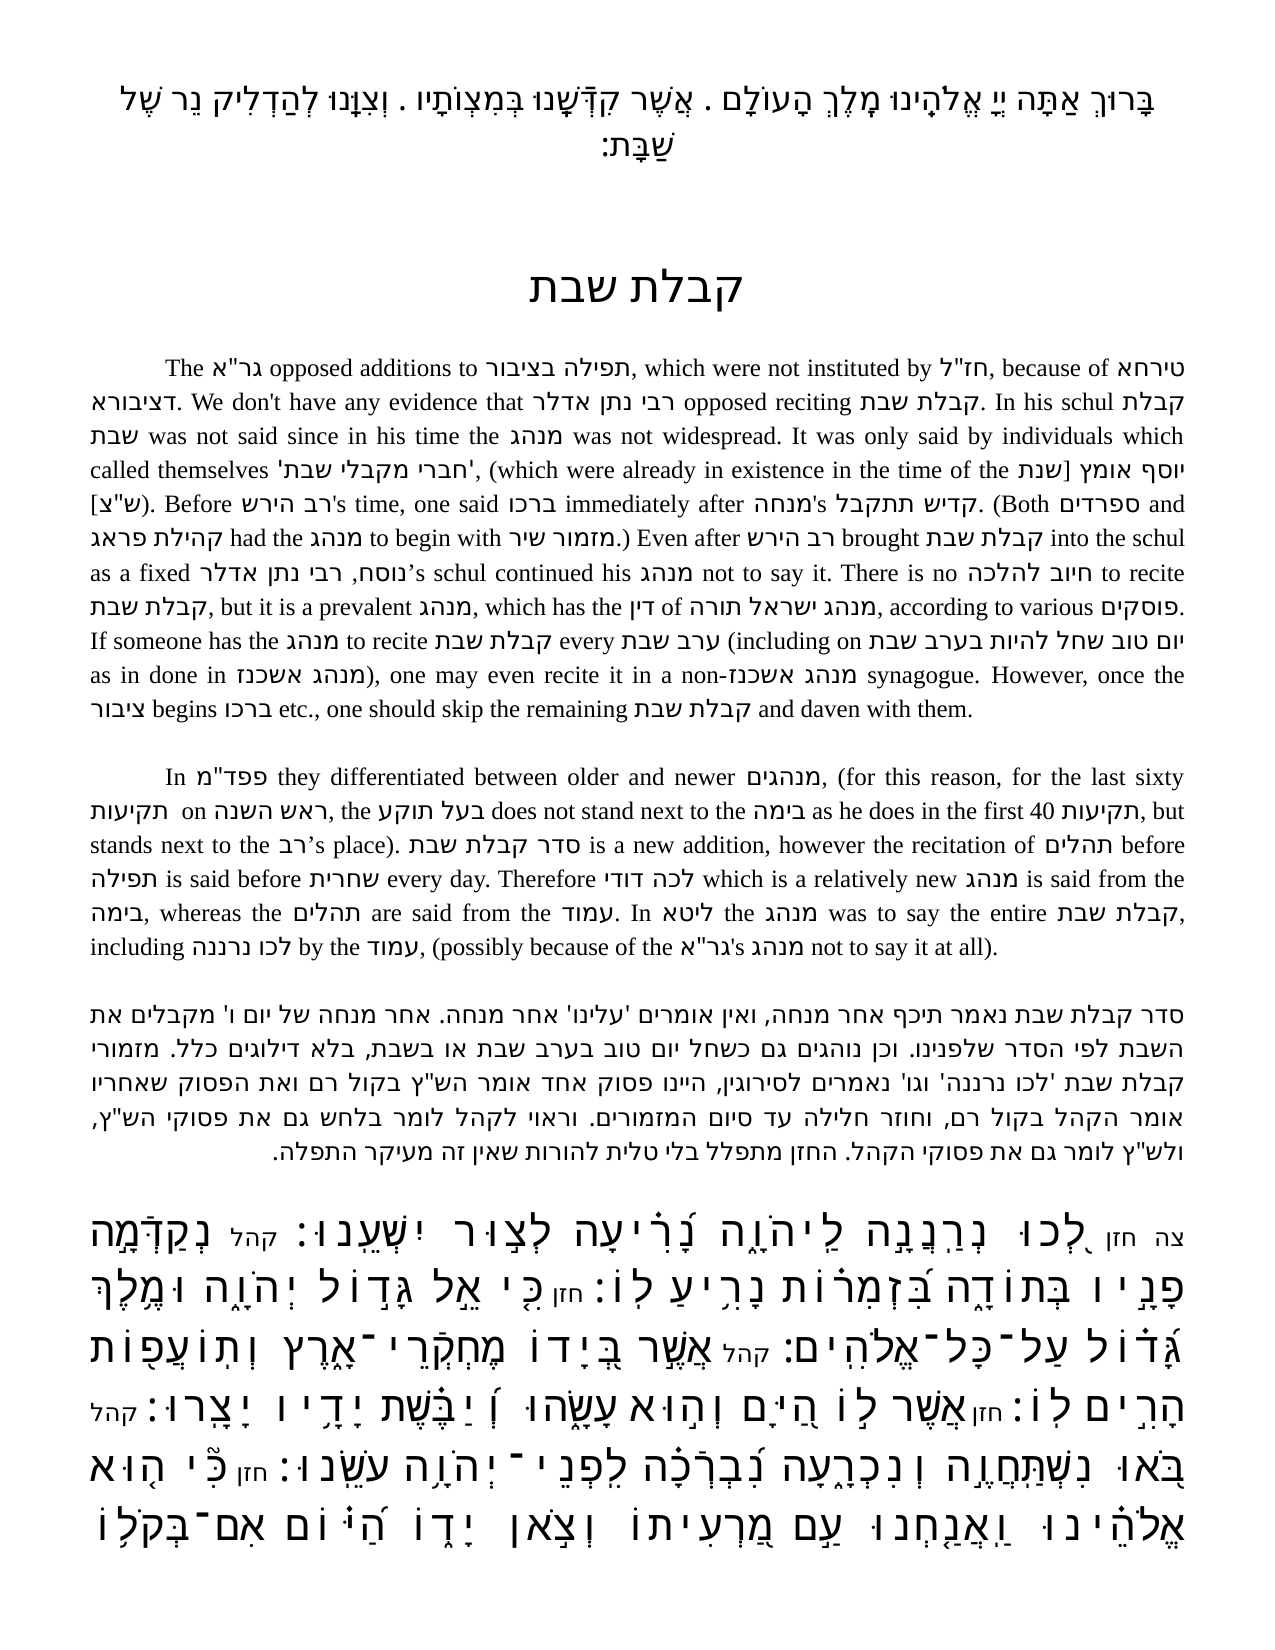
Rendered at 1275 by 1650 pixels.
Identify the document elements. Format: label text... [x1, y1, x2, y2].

text בָּרוּךְ אַתָּה יְיָ אֱלֹהֵֽינוּ מֶֽלֶךְ הָעוֹלָם . אֲשֶׁר קִדְּֿשָֽׁנוּ בְּמִצְוֹתָיו . וְצִוָּֽנוּ לְהַדְלִיק נֵר שֶׁל שַׁבָּת: [90, 75, 1185, 166]
text The גר"א opposed additions to תפילה בציבור, which were not instituted by חז"ל, because of טירחא דציבורא. We don't have any evidence that רבי נתן אדלר opposed reciting קבלת שבת. In his schul קבלת שבת was not said since in his time the מנהג was not widespread. It was only said by individuals which called themselves 'חברי מקבלי שבת', (which were already in existence in the time of the יוסף אומץ [שנת ש"צ]). Before רב הירש's time, one said ברכו immediately after מנחה's קדיש תתקבל. (Both ספרדים and קהילת פראג had the מנהג to begin with מזמור שיר.) Even after רב הירש brought קבלת שבת into the schul as a fixed נוסח, רבי נתן אדלר’s schul continued his מנהג not to say it. There is no חיוב להלכה to recite קבלת שבת, but it is a prevalent מנהג, which has the דין of מנהג ישראל תורה, according to various פוסקים. If someone has the מנהג to recite קבלת שבת every ערב שבת (including on יום טוב שחל להיות בערב שבת as in done in מנהג אשכנז), one may even recite it in a non-מנהג אשכנז synagogue. However, once the ציבור begins ברכו etc., one should skip the remaining קבלת שבת and daven with them. [90, 350, 1185, 724]
text סדר קבלת שבת נאמר תיכף אחר מנחה, ואין אומרים 'עלינו' אחר מנחה. אחר מנחה של יום ו' מקבלים את השבת לפי הסדר שלפנינו. וכן נוהגים גם כשחל יום טוב בערב שבת או בשבת, בלא דילוגים כלל. מזמורי קבלת שבת 'לכו נרננה' וגו' נאמרים לסירוגין, היינו פסוק אחד אומר הש"ץ בקול רם ואת הפסוק שאחריו אומר הקהל בקול רם, וחוזר חלילה עד סיום המזמורים. וראוי לקהל לומר בלחש גם את פסוקי הש"ץ, ולש"ץ לומר גם את פסוקי הקהל. החזן מתפלל בלי טלית להורות שאין זה מעיקר התפלה. [90, 997, 1185, 1167]
text צה חזן לְ֭כוּ נְרַֽנֲנָ֣ה לַֽיהֹוָ֑ה נָ֝רִ֗יעָה לְצ֣וּר יִשְׁעֵֽנוּ: קהל נְקַדְּֿמָ֣ה פָנָ֣יו בְּתוֹדָ֑ה בִּ֝זְמִר֗וֹת נָרִ֥יעַ לֽוֹ: חזן כִּ֤י אֵ֣ל גָּד֣וֹל יְהֹוָ֑ה וּמֶ֥לֶךְ גָּ֝ד֗וֹל עַל־כָּל־אֱלֹהִֽים: קהל אֲשֶׁ֣ר בְּ֭יָדוֹ מֶחְקְֿרֵי־אָ֑רֶץ וְתֽוֹעֲפ֖וֹת הָרִ֣ים לֽוֹ: חזן אֲשֶׁר ל֣וֹ הַ֭יָּם וְה֣וּא עָשָׂ֑הוּ וְ֝יַבֶּ֗שֶׁת יָדָ֥יו יָצָֽרוּ: קהל בֹּ֭אוּ נִשְׁתַּֽחֲוֶ֣ה וְנִכְרָ֑עָה נִ֝בְרְֿכָ֗ה לִֽפְנֵי־יְהֹוָ֥ה עֹשֵֽׂנוּ: חזן כִּ֘י ה֤וּא אֱלֹהֵ֗ינוּ וַֽאֲנַ֤חְנוּ עַ֣ם מַ֭רְעִיתוֹ וְצֹ֣אן יָד֑וֹ הַ֝יּ֗וֹם אִם־בְּקֹל֥וֹ [90, 1201, 1185, 1553]
text In פפד"מ they differentiated between older and newer מנהגים, (for this reason, for the last sixtyתקיעות on ראש השנה, the בעל תוקע does not stand next to the בימה as he does in the first 40 תקיעות, but stands next to the רב’s place). סדר קבלת שבת is a new addition, however the recitation of תהלים before תפילה is said before שחרית every day. Therefore לכה דודי which is a relatively new מנהג is said from the בימה, whereas the תהלים are said from the עמוד. In ליטא the מנהג was to say the entire קבלת שבת, including לכו נרננה by the עמוד, (possibly because of the גר"א's מנהג not to say it at all). [90, 758, 1185, 963]
text קבלת שבת [90, 253, 1185, 316]
